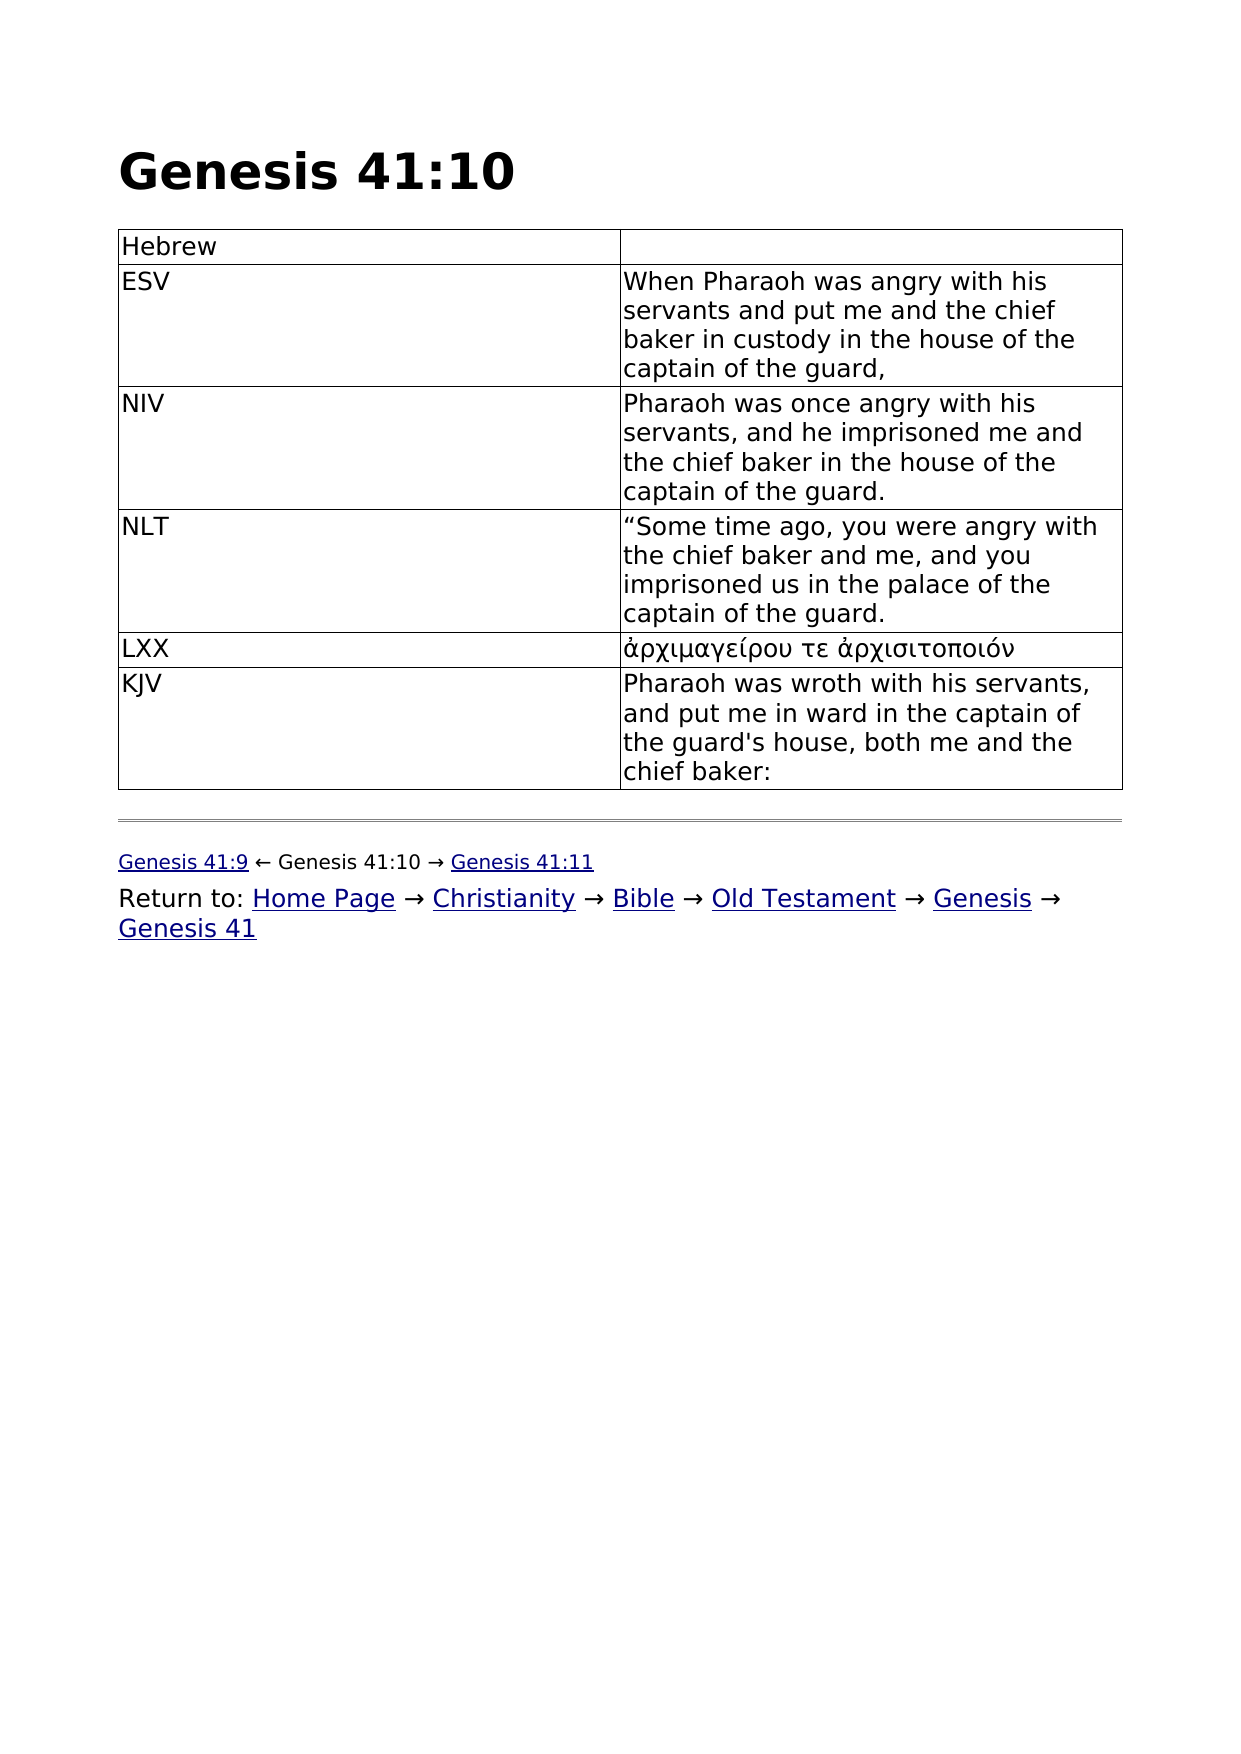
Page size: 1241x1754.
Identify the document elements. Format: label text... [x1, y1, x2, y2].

table_header [621, 230, 1122, 264]
text Return to: Home Page → Christianity → Bible → Old Testament → Genesis → Genesis 41 [118, 884, 1122, 943]
subtitle Genesis 41:10 [118, 143, 1122, 201]
table_cell LXX [119, 633, 620, 667]
table_header Hebrew [119, 230, 620, 264]
table_cell ἀρχιμαγείρου τε ἀρχισιτοποιόν [621, 633, 1122, 667]
table_cell ESV [119, 265, 620, 386]
table_cell “Some time ago, you were angry with the chief baker and me, and you imprisoned us in the palace of the captain of the guard. [621, 510, 1122, 632]
table_cell NLT [119, 510, 620, 632]
table_cell Pharaoh was once angry with his servants, and he imprisoned me and the chief baker in the house of the captain of the guard. [621, 387, 1122, 509]
table_cell When Pharaoh was angry with his servants and put me and the chief baker in custody in the house of the captain of the guard, [621, 265, 1122, 386]
table_cell NIV [119, 387, 620, 509]
table_cell Pharaoh was wroth with his servants, and put me in ward in the captain of the guard's house, both me and the chief baker: [621, 668, 1122, 789]
table_cell KJV [119, 668, 620, 789]
text Genesis 41:9 ← Genesis 41:10 → Genesis 41:11 [118, 851, 1122, 884]
